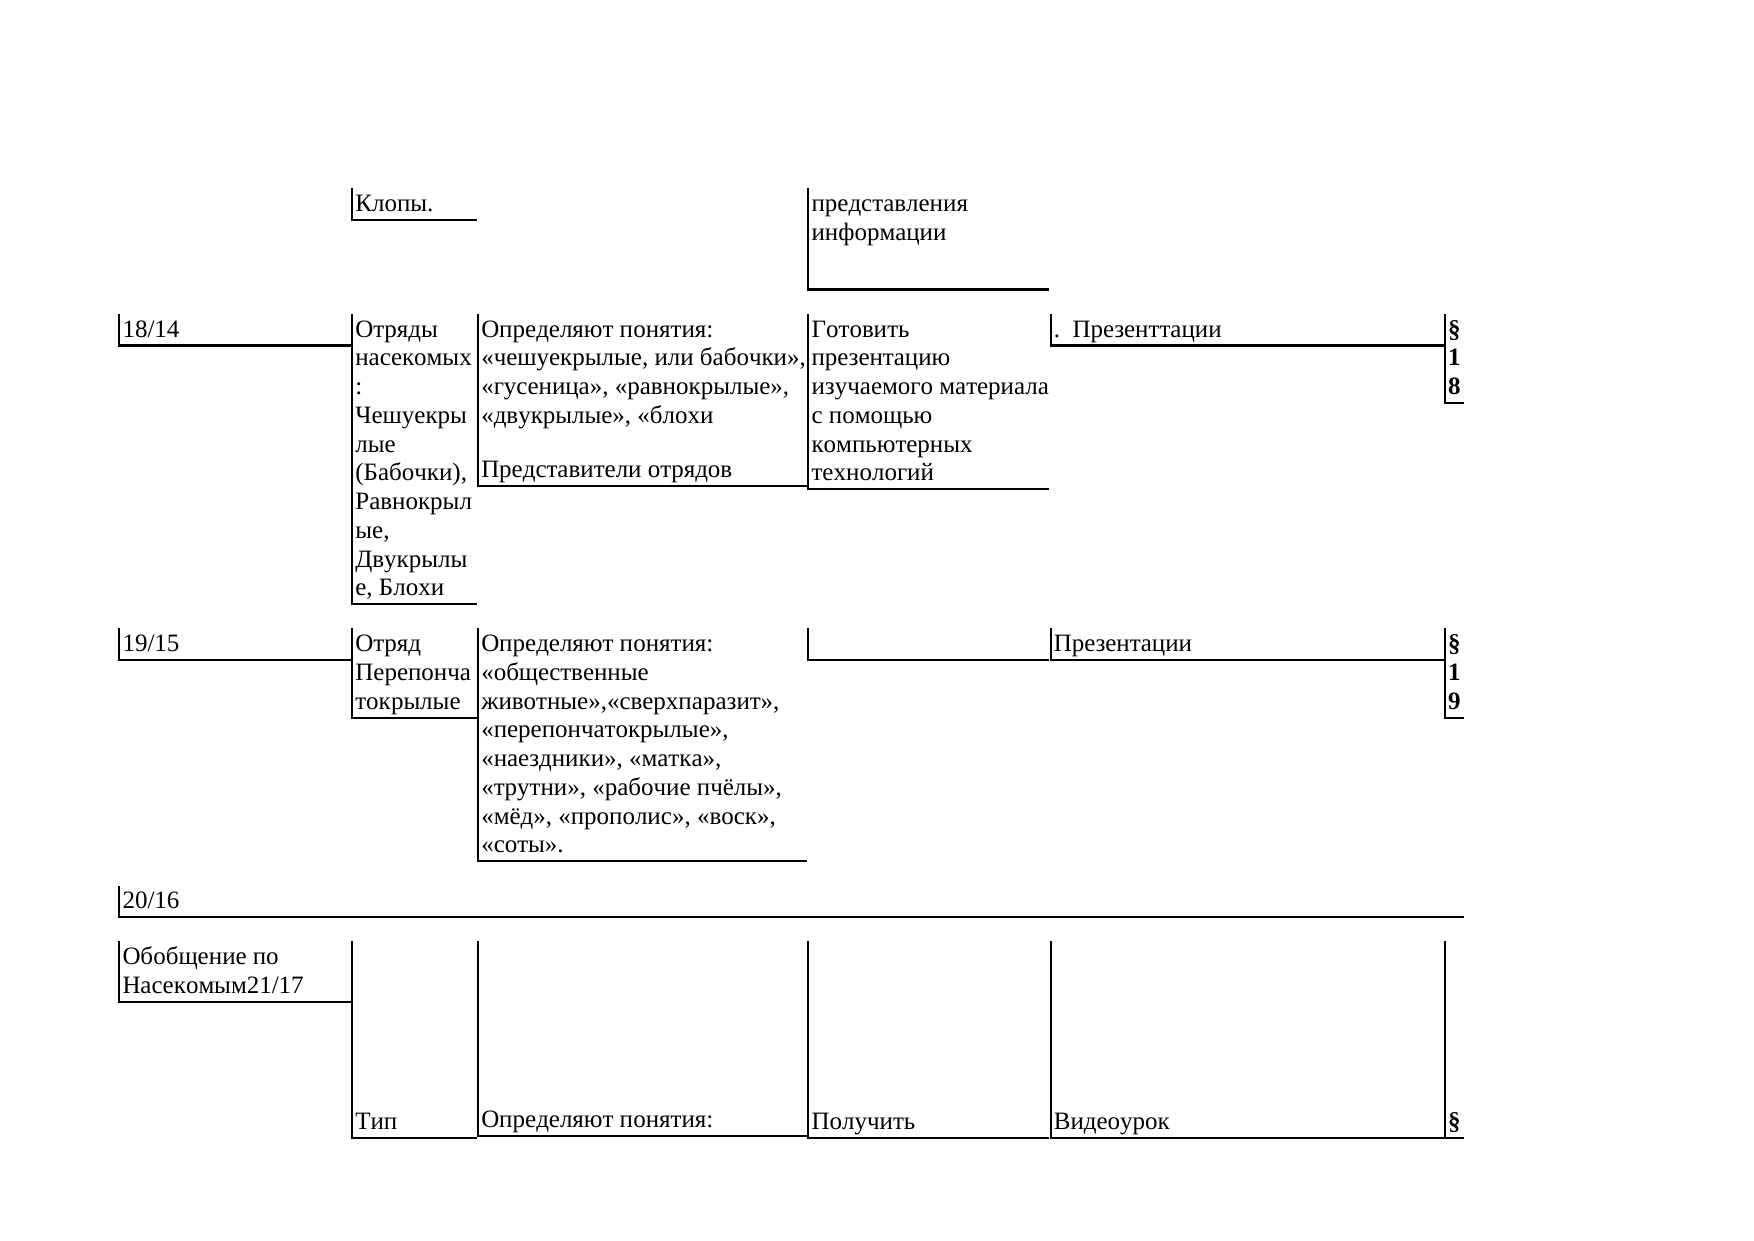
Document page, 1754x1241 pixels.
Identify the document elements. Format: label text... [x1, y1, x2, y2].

table_cell [807, 661, 1049, 875]
table_cell [477, 487, 807, 618]
table_cell §19 [1444, 618, 1464, 717]
table_cell [807, 1139, 1049, 1151]
table_cell [351, 1139, 477, 1151]
table_cell [1444, 1139, 1464, 1151]
table_cell [118, 177, 351, 303]
table_cell [1444, 177, 1464, 303]
table_cell [1050, 1139, 1444, 1151]
table_cell Клопы. [351, 177, 477, 219]
table_cell [1444, 404, 1464, 618]
table_cell представления информации [807, 177, 1049, 288]
table_cell [118, 661, 351, 875]
table_cell 20/16 [118, 875, 1464, 916]
table_cell [351, 605, 477, 618]
table_cell [351, 719, 477, 875]
table_cell Получить [807, 931, 1049, 1137]
table_cell Определяют понятия: «чешуекрылые, или бабочки», «гусеница», «равнокрылые», «двукрылые», «блохи Представители отрядов [477, 303, 807, 485]
table_cell Презентации [1050, 618, 1444, 659]
table_cell §18 [1444, 303, 1464, 402]
table_cell § [1444, 931, 1464, 1137]
table_cell Обобщение по Насекомым21/17 [118, 931, 351, 1001]
table_cell Определяют понятия: [477, 931, 807, 1135]
table_cell [1050, 347, 1444, 618]
table_cell [118, 918, 1464, 931]
table_cell [1050, 661, 1444, 875]
table_cell [118, 1003, 351, 1151]
table_cell [1444, 719, 1464, 875]
table_cell Отряд Перепончатокрылые [351, 618, 477, 717]
table_cell [807, 490, 1049, 618]
table_cell 18/14 [118, 303, 351, 344]
table_cell [807, 618, 1049, 659]
table_cell [351, 221, 477, 303]
table_cell . Презенттации [1050, 303, 1444, 344]
table_cell Готовить презентацию изучаемого материала с помощью компьютерных технологий [807, 303, 1049, 488]
table_cell Определяют понятия: «общественные животные»,«сверхпаразит», «перепончатокрылые», «наездники», «матка», «трутни», «рабочие пчёлы», «мёд», «прополис», «воск», «соты». [477, 618, 807, 860]
table_cell 19/15 [118, 618, 351, 659]
table_cell Отряды насекомых: Чешуекрылые (Бабочки), Равнокрылые, Двукрылые, Блохи [351, 303, 477, 603]
table_cell Видеоурок [1050, 931, 1444, 1137]
table_cell [477, 862, 807, 875]
table_cell [118, 347, 351, 618]
table_cell [807, 291, 1049, 303]
table_cell [477, 177, 807, 303]
table_cell [1050, 177, 1444, 303]
table_cell Тип [351, 931, 477, 1137]
